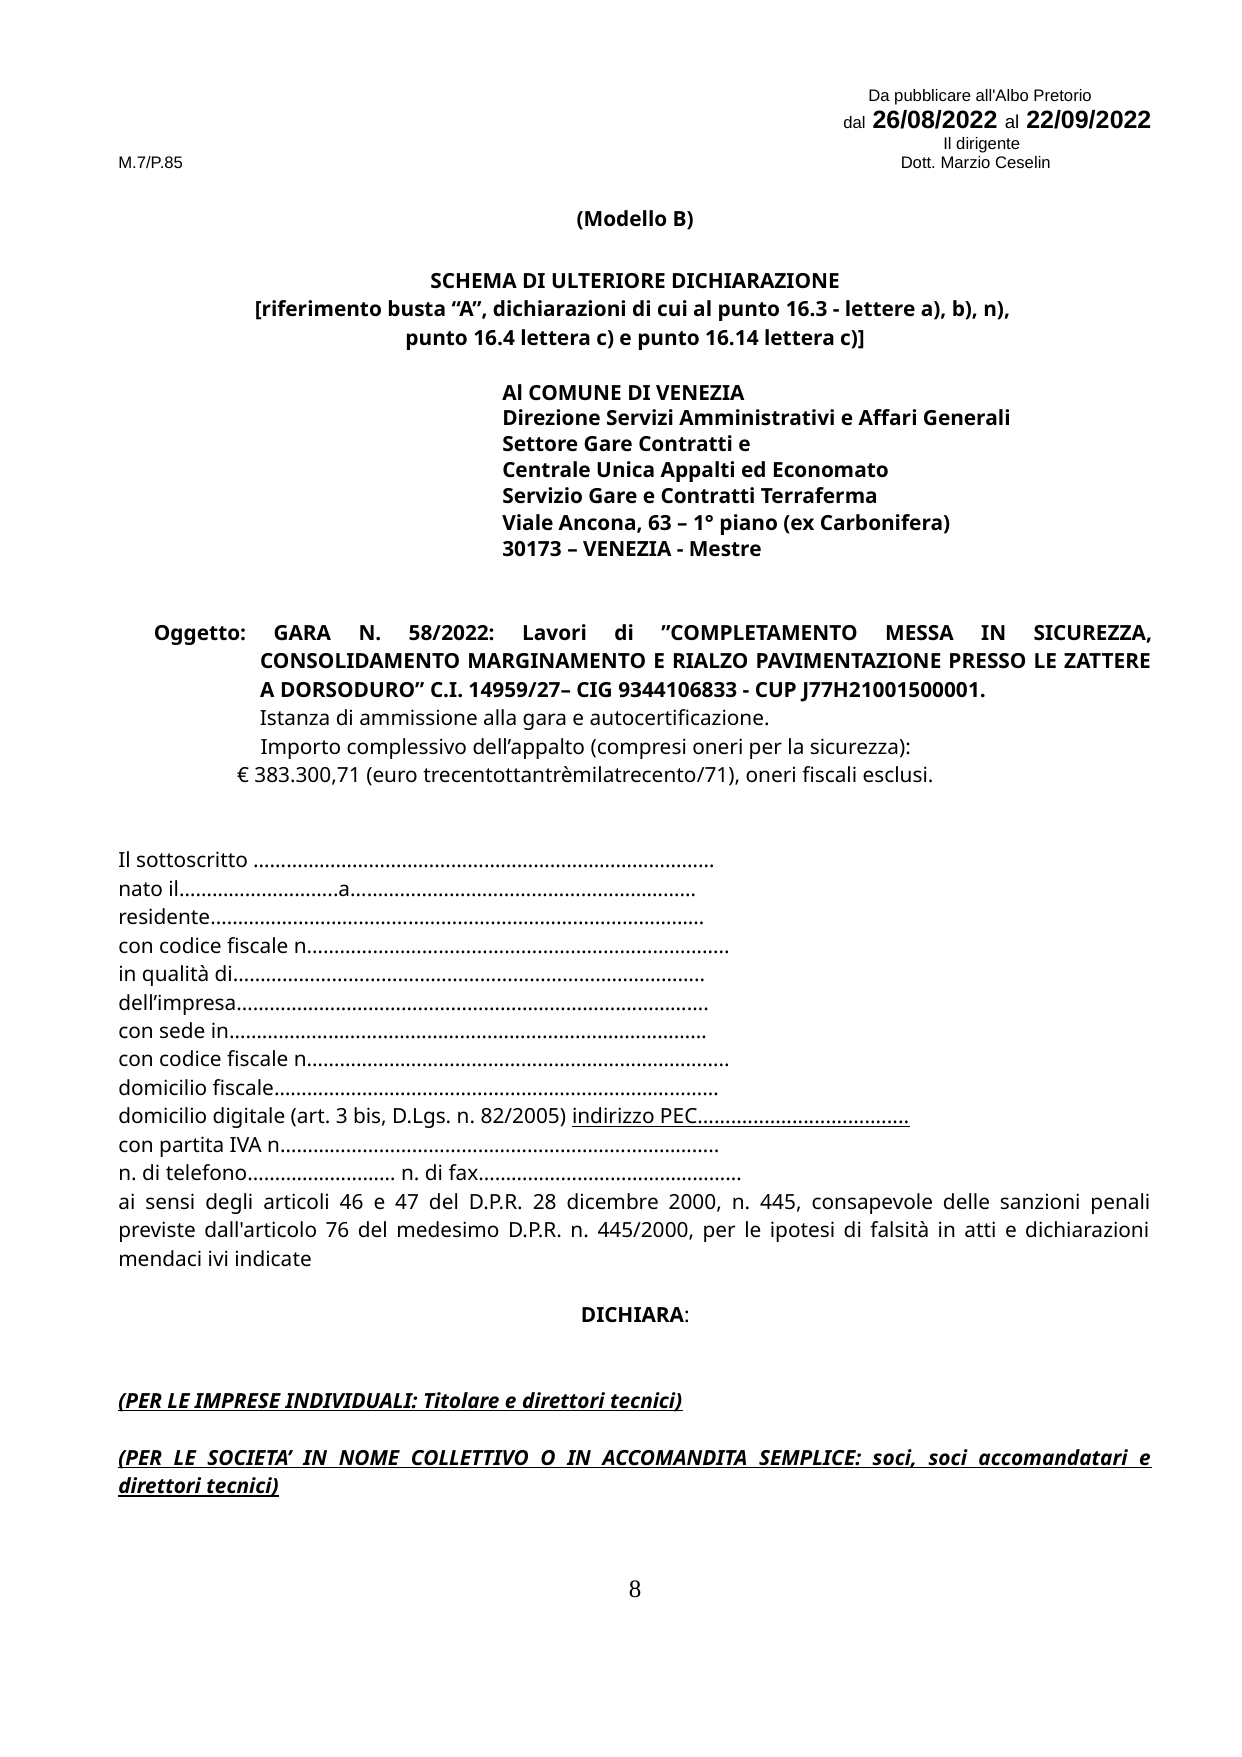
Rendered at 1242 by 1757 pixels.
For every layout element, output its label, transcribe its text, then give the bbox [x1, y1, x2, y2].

text dell’impresa……………………………………………………………….…………. [118, 988, 1152, 1016]
text DICHIARA: [118, 1301, 1152, 1329]
text SCHEMA DI ULTERIORE DICHIARAZIONE [118, 266, 1152, 294]
text in qualità di………………………………………………………………………….. [118, 959, 1152, 988]
text Importo complessivo dell’appalto (compresi oneri per la sicurezza): € 383.300,71 (euro trecentottantrèmilatrecento/71), oneri fiscali esclusi. [118, 732, 1152, 789]
text con codice fiscale n………………………………………………………………….. [118, 931, 1152, 959]
list 30173 – VENEZIA - Mestre [177, 535, 1152, 561]
text con partita IVA n…………………………………………………………………….. [118, 1130, 1152, 1158]
text residente……………………………………………………………………………… [118, 902, 1152, 931]
subtitle Al COMUNE DI VENEZIA [207, 380, 1152, 405]
text [riferimento busta “A”, dichiarazioni di cui al punto 16.3 - lettere a), b), n), [118, 294, 1152, 323]
list Direzione Servizi Amministrativi e Affari Generali [502, 405, 1152, 431]
text Istanza di ammissione alla gara e autocertificazione. [118, 703, 1152, 732]
list Servizio Gare e Contratti Terraferma [195, 483, 1152, 509]
text domicilio fiscale……………………………………………………………………… [118, 1073, 1152, 1101]
text direttori tecnici) [118, 1468, 1152, 1499]
text con codice fiscale n………………………………………………………………….. [118, 1044, 1152, 1073]
text (PER LE SOCIETA’ IN NOME COLLETTIVO O IN ACCOMANDITA SEMPLICE: soci, soci accomandatari e [118, 1443, 1152, 1467]
text punto 16.4 lettera c) e punto 16.14 lettera c)] [118, 323, 1152, 351]
list Centrale Unica Appalti ed Economato [195, 457, 1152, 483]
text Oggetto: GARA N. 58/2022: Lavori di ”COMPLETAMENTO MESSA IN SICUREZZA, CONSOLIDAMENTO MARGINAMENTO E RIALZO PAVIMENTAZIONE PRESSO LE ZATTERE A DORSODURO” C.I. 14959/27– CIG 9344106833 - CUP J77H21001500001. [154, 618, 1152, 703]
text Il sottoscritto ………………………………………………………………………… [118, 846, 1152, 874]
text con sede in…………………………………………………………………………… [118, 1016, 1152, 1044]
text n. di telefono……………………… n. di fax………………………………………… [118, 1158, 1152, 1187]
text nato il………………………..a……………………………………………………… [118, 874, 1152, 902]
list Settore Gare Contratti e [195, 431, 1152, 457]
text (PER LE IMPRESE INDIVIDUALI: Titolare e direttori tecnici) [118, 1386, 1152, 1414]
text (Modello B) [118, 204, 1152, 232]
list Viale Ancona, 63 – 1° piano (ex Carbonifera) [195, 509, 1152, 535]
text ai sensi degli articoli 46 e 47 del D.P.R. 28 dicembre 2000, n. 445, consapevole delle sanzioni penali previste dall'articolo 76 del medesimo D.P.R. n. 445/2000, per le ipotesi di falsità in atti e dichiarazioni mendaci ivi indicate [118, 1187, 1152, 1272]
text domicilio digitale (art. 3 bis, D.Lgs. n. 82/2005) indirizzo PEC...................................... [118, 1101, 1152, 1130]
